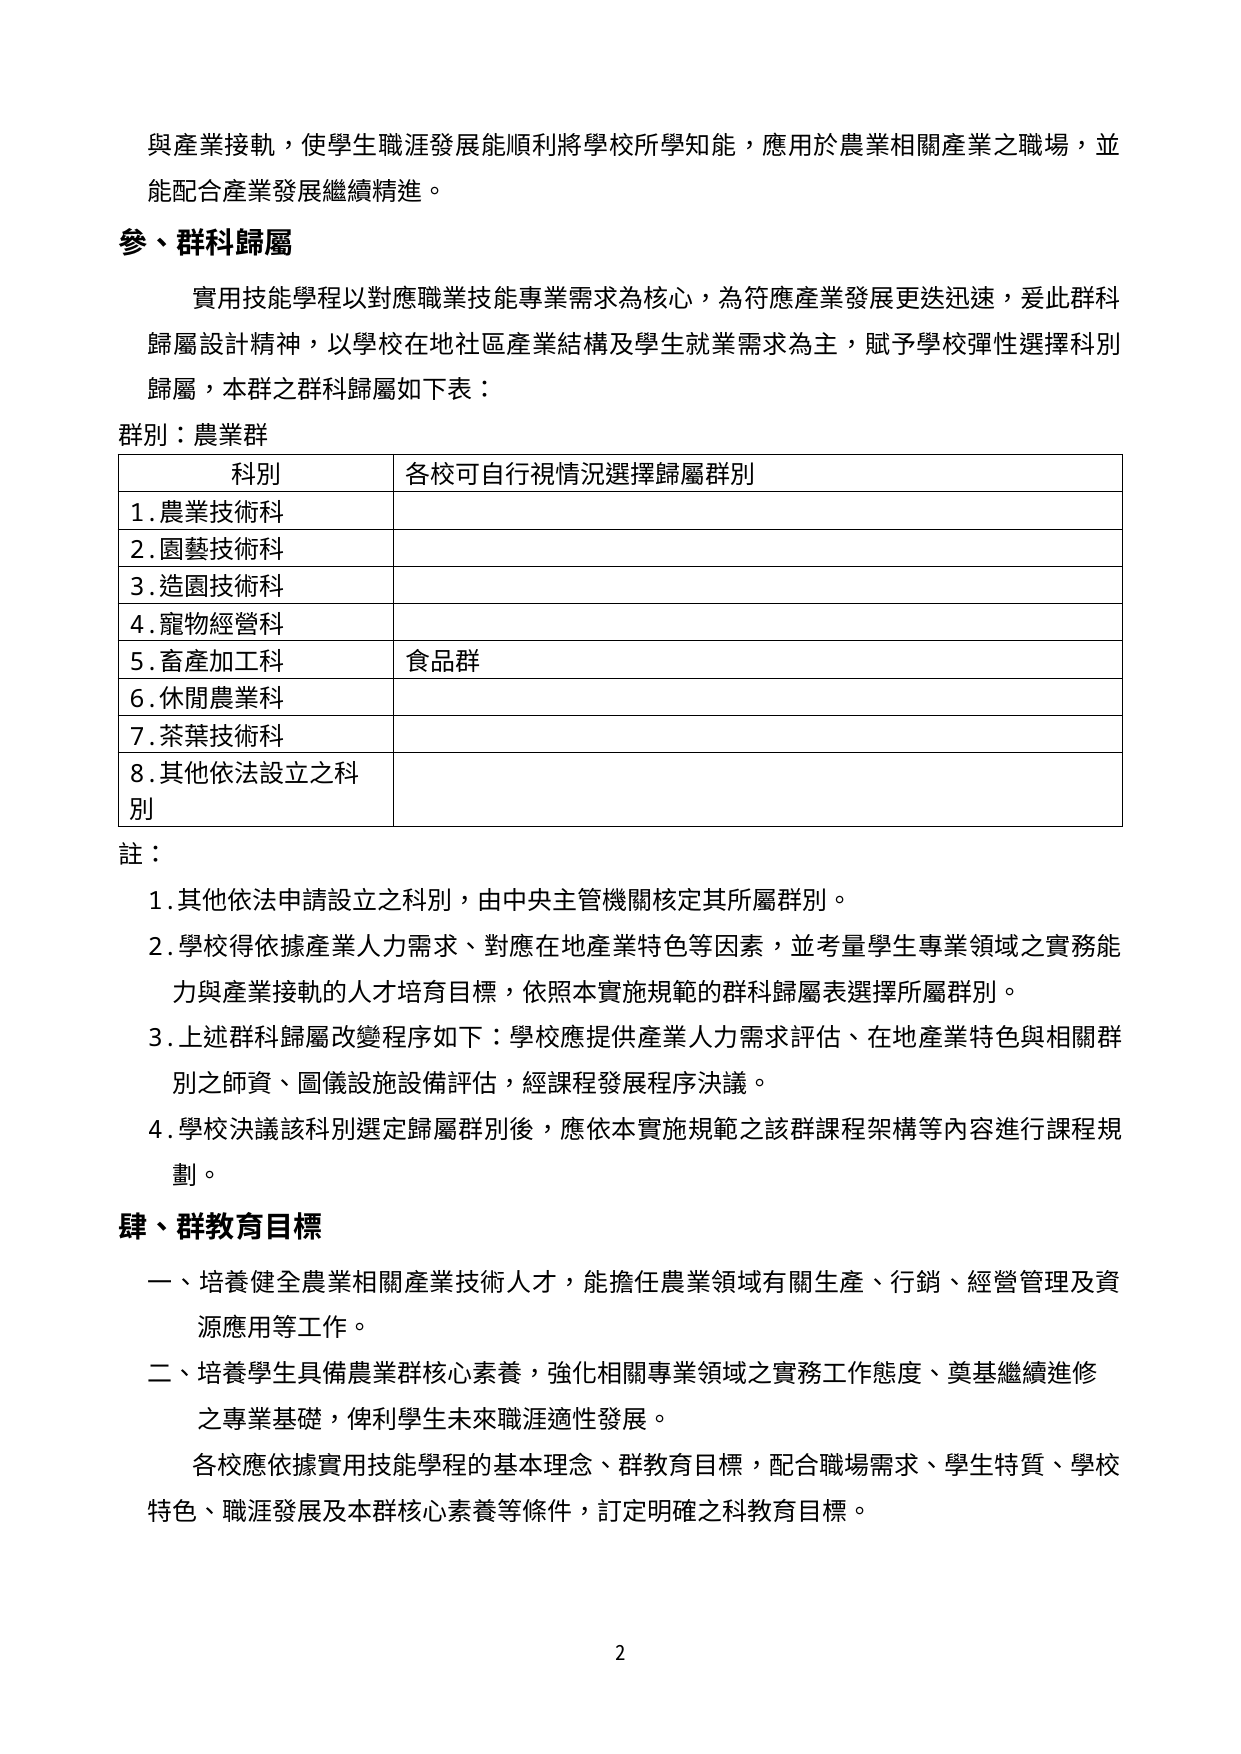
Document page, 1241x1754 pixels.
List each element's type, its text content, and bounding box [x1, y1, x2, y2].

text 4.學校決議該科別選定歸屬群別後，應依本實施規範之該群課程架構等內容進行課程規劃。 [148, 1102, 1122, 1193]
text 與產業接軌，使學生職涯發展能順利將學校所學知能，應用於農業相關產業之職場，並能配合產業發展繼續精進。 [148, 118, 1122, 210]
table_cell 2.園藝技術科 [119, 530, 393, 566]
table_cell [394, 567, 1122, 603]
table_cell 3.造園技術科 [119, 567, 393, 603]
subtitle 肆、群教育目標 [118, 1201, 1122, 1247]
text 各校應依據實用技能學程的基本理念、群教育目標，配合職場需求、學生特質、學校特色、職涯發展及本群核心素養等條件，訂定明確之科教育目標。 [148, 1438, 1122, 1529]
text 1.其他依法申請設立之科別，由中央主管機關核定其所屬群別。 [148, 873, 1122, 918]
table_header 科別 [119, 455, 393, 491]
table_cell [394, 530, 1122, 566]
text 2.學校得依據產業人力需求、對應在地產業特色等因素，並考量學生專業領域之實務能力與產業接軌的人才培育目標，依照本實施規範的群科歸屬表選擇所屬群別。 [148, 918, 1122, 1010]
subtitle 參、群科歸屬 [118, 217, 1122, 263]
table_cell [394, 753, 1122, 826]
text 註： [118, 827, 1120, 873]
table_cell 1.農業技術科 [119, 492, 393, 528]
table_cell [394, 604, 1122, 640]
table_cell 6.休閒農業科 [119, 679, 393, 715]
table_header 各校可自行視情況選擇歸屬群別 [394, 455, 1122, 491]
table_cell 4.寵物經營科 [119, 604, 393, 640]
text 一、培養健全農業相關產業技術人才，能擔任農業領域有關生產、行銷、經營管理及資源應用等工作。 [148, 1254, 1122, 1346]
text 群別：農業群 [118, 408, 1120, 454]
text 實用技能學程以對應職業技能專業需求為核心，為符應產業發展更迭迅速，爰此群科歸屬設計精神，以學校在地社區產業結構及學生就業需求為主，賦予學校彈性選擇科別歸屬，本群之群科歸屬如下表： [148, 271, 1122, 408]
table_cell 食品群 [394, 641, 1122, 678]
text 二、培養學生具備農業群核心素養，強化相關專業領域之實務工作態度、奠基繼續進修之專業基礎，俾利學生未來職涯適性發展。 [148, 1346, 1122, 1438]
table_cell 7.茶葉技術科 [119, 716, 393, 752]
text 3.上述群科歸屬改變程序如下：學校應提供產業人力需求評估、在地產業特色與相關群別之師資、圖儀設施設備評估，經課程發展程序決議。 [148, 1010, 1122, 1102]
table_cell [394, 716, 1122, 752]
table_cell [394, 679, 1122, 715]
table_cell [394, 492, 1122, 528]
table_cell 8.其他依法設立之科別 [119, 753, 393, 826]
table_cell 5.畜產加工科 [119, 641, 393, 678]
